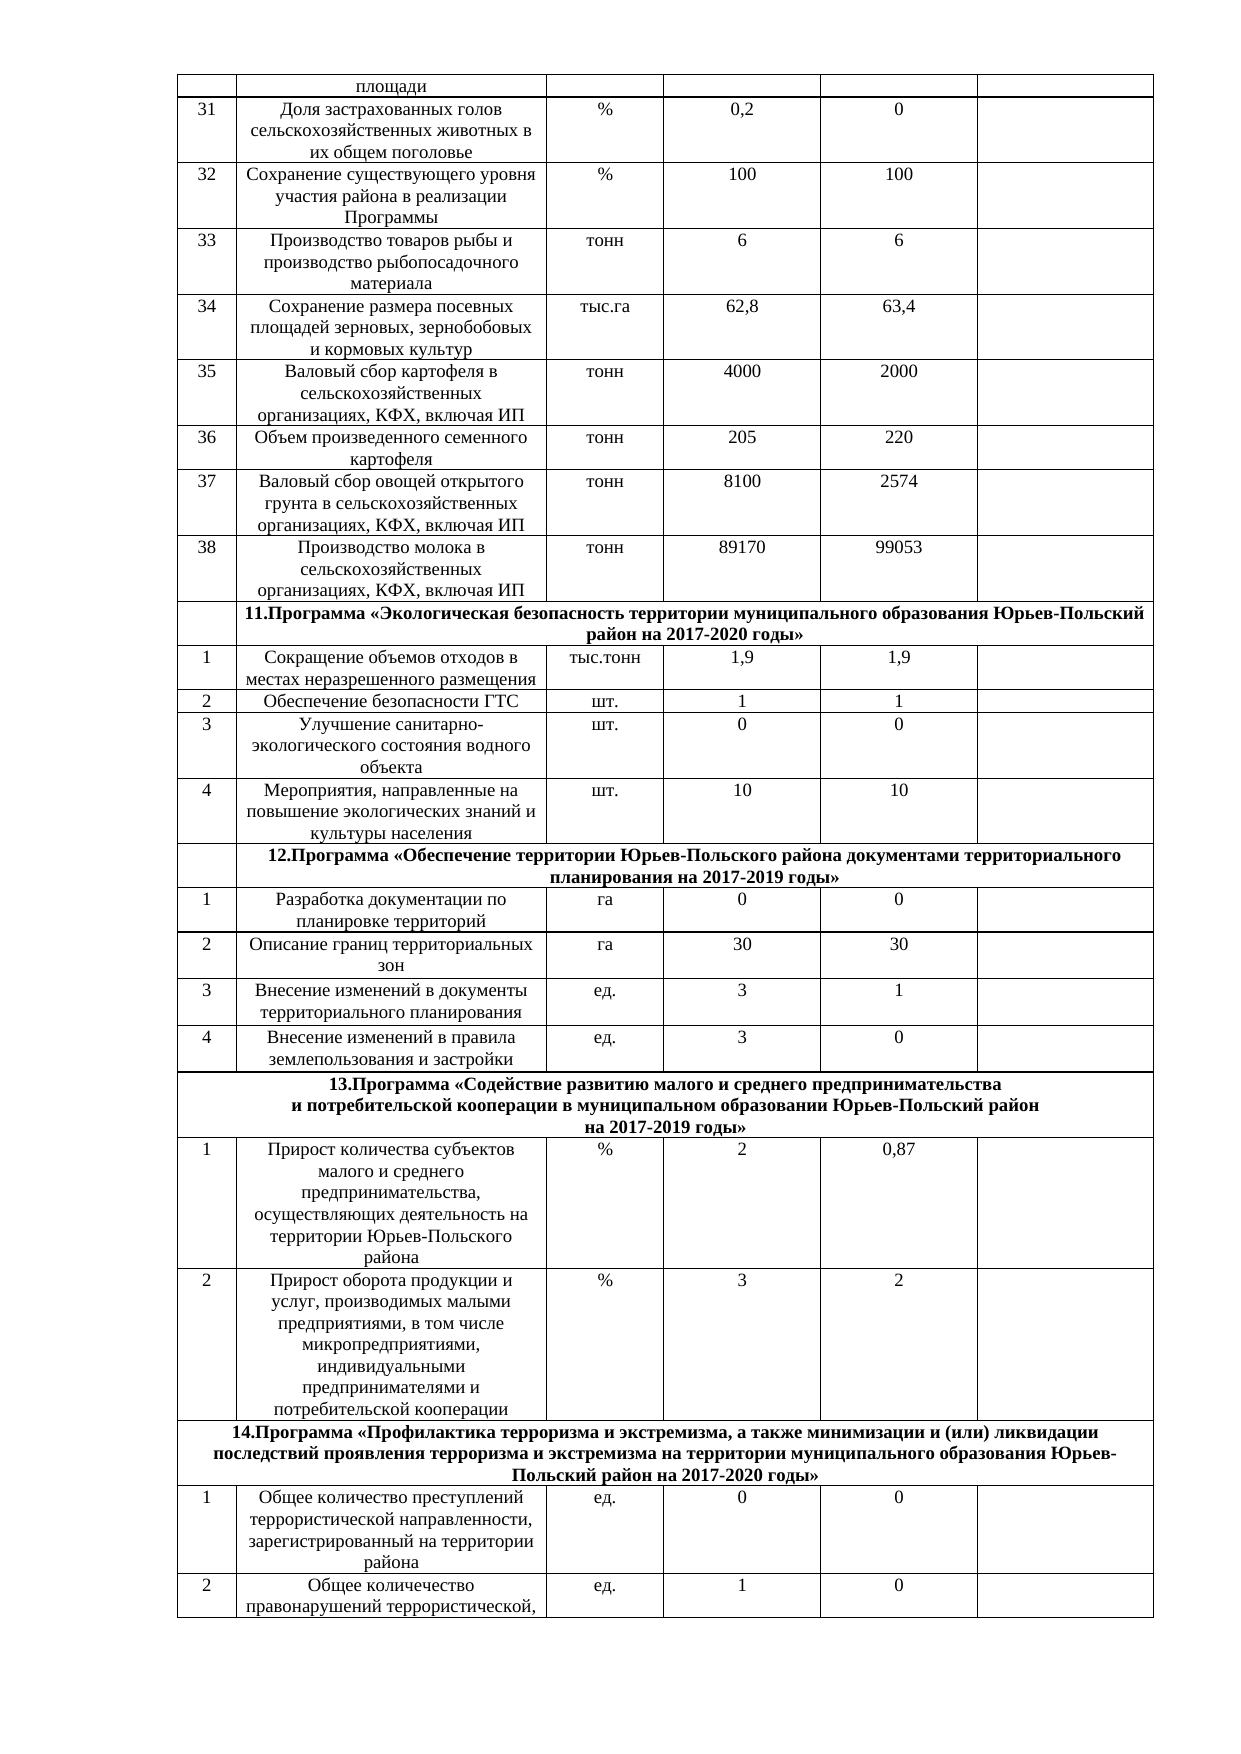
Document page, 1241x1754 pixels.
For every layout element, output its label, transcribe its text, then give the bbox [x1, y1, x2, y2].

table_cell 100 [821, 163, 977, 228]
table_cell 0 [664, 713, 820, 777]
table_cell Прирост количества субъектов малого и среднего предпринимательства, осуществляющих деятельность на территории Юрьев-Польского района [237, 1138, 546, 1268]
table_cell 0 [821, 1574, 977, 1617]
table_cell тонн [547, 536, 663, 601]
table_cell 3 [178, 979, 236, 1025]
table_cell [978, 979, 1153, 1025]
table_cell [978, 933, 1153, 978]
table_cell ед. [547, 1486, 663, 1573]
table_cell Внесение изменений в документы территориального планирования [237, 979, 546, 1025]
table_cell 2 [178, 933, 236, 978]
table_cell [978, 295, 1153, 359]
table_cell [978, 163, 1153, 228]
table_cell [978, 536, 1153, 601]
table_cell Прирост оборота продукции и услуг, производимых малыми предприятиями, в том числе микропредприятиями, индивидуальными предпринимателями и потребительской кооперации [237, 1269, 546, 1419]
table_cell 1,9 [821, 646, 977, 689]
table_cell [978, 888, 1153, 931]
table_cell 4000 [664, 360, 820, 425]
table_cell Производство товаров рыбы и производство рыбопосадочного материала [237, 229, 546, 294]
table_cell тонн [547, 470, 663, 535]
table_cell 1 [664, 690, 820, 712]
table_cell 11.Программа «Экологическая безопасность территории муниципального образования Юрьев-Польский район на 2017-2020 годы» [237, 602, 1153, 645]
table_cell 0,87 [821, 1138, 977, 1268]
table_cell шт. [547, 779, 663, 843]
table_cell Производство молока в сельскохозяйственных организациях, КФХ, включая ИП [237, 536, 546, 601]
table_cell 2000 [821, 360, 977, 425]
table_cell 30 [664, 933, 820, 978]
table_cell [821, 75, 977, 96]
table_cell 13.Программа «Содействие развитию малого и среднего предпринимательства и потребительской кооперации в муниципальном образовании Юрьев-Польский район на 2017-2019 годы» [178, 1073, 1153, 1137]
table_cell Мероприятия, направленные на повышение экологических знаний и культуры населения [237, 779, 546, 843]
table_cell [978, 646, 1153, 689]
table_cell 8100 [664, 470, 820, 535]
table_cell 62,8 [664, 295, 820, 359]
table_cell Описание границ территориальных зон [237, 933, 546, 978]
table_cell [978, 470, 1153, 535]
table_cell Валовый сбор овощей открытого грунта в сельскохозяйственных организациях, КФХ, включая ИП [237, 470, 546, 535]
table_cell ед. [547, 1026, 663, 1071]
table_cell 0,2 [664, 98, 820, 162]
table_cell 35 [178, 360, 236, 425]
table_cell 0 [821, 1486, 977, 1573]
table_cell 1 [821, 979, 977, 1025]
table_cell Сокращение объемов отходов в местах неразрешенного размещения [237, 646, 546, 689]
table_cell [978, 690, 1153, 712]
table_cell тонн [547, 426, 663, 469]
table_cell Внесение изменений в правила землепользования и застройки [237, 1026, 546, 1071]
table_cell 220 [821, 426, 977, 469]
table_cell 1 [178, 888, 236, 931]
table_cell 6 [664, 229, 820, 294]
table_cell 2 [178, 1574, 236, 1617]
table_cell Сохранение размера посевных площадей зерновых, зернобобовых и кормовых культур [237, 295, 546, 359]
table_cell % [547, 1269, 663, 1419]
table_cell [978, 1026, 1153, 1071]
table_cell Общее количество преступлений террористической направленности, зарегистрированный на территории района [237, 1486, 546, 1573]
table_cell [547, 75, 663, 96]
table_cell [178, 602, 236, 645]
table_cell га [547, 933, 663, 978]
table_cell 1 [821, 690, 977, 712]
table_cell 4 [178, 1026, 236, 1071]
table_cell 14.Программа «Профилактика терроризма и экстремизма, а также минимизации и (или) ликвидации последствий проявления терроризма и экстремизма на территории муниципального образования Юрьев-Польский район на 2017-2020 годы» [178, 1421, 1153, 1485]
table_cell 3 [664, 979, 820, 1025]
table_cell 2574 [821, 470, 977, 535]
table_cell 2 [178, 690, 236, 712]
table_cell 1 [178, 1486, 236, 1573]
table_cell 0 [821, 1026, 977, 1071]
table_cell 0 [664, 888, 820, 931]
table_cell тыс.га [547, 295, 663, 359]
table_cell тонн [547, 360, 663, 425]
table_cell 3 [664, 1269, 820, 1419]
table_cell 12.Программа «Обеспечение территории Юрьев-Польского района документами территориального планирования на 2017-2019 годы» [237, 844, 1153, 887]
table_cell [178, 844, 236, 887]
table_cell 31 [178, 98, 236, 162]
table_cell Сохранение существующего уровня участия района в реализации Программы [237, 163, 546, 228]
table_cell Улучшение санитарно-экологического состояния водного объекта [237, 713, 546, 777]
table_cell 10 [821, 779, 977, 843]
table_cell Обеспечение безопасности ГТС [237, 690, 546, 712]
table_cell [978, 75, 1153, 96]
table_cell 1 [664, 1574, 820, 1617]
table_cell % [547, 163, 663, 228]
table_cell [978, 779, 1153, 843]
table_cell % [547, 98, 663, 162]
table_cell ед. [547, 1574, 663, 1617]
table_cell шт. [547, 690, 663, 712]
table_cell 2 [664, 1138, 820, 1268]
table_cell 1 [178, 646, 236, 689]
table_cell Общее количечество правонарушений террористической, [237, 1574, 546, 1617]
table_cell 3 [178, 713, 236, 777]
table_cell [978, 1269, 1153, 1419]
table_cell 33 [178, 229, 236, 294]
table_cell 63,4 [821, 295, 977, 359]
table_cell 0 [821, 888, 977, 931]
table_cell Разработка документации по планировке территорий [237, 888, 546, 931]
table_cell 205 [664, 426, 820, 469]
table_cell 99053 [821, 536, 977, 601]
table_cell [664, 75, 820, 96]
table_cell 89170 [664, 536, 820, 601]
table_cell площади [237, 75, 546, 96]
table_cell [978, 229, 1153, 294]
table_cell тонн [547, 229, 663, 294]
table_cell [978, 713, 1153, 777]
table_cell тыс.тонн [547, 646, 663, 689]
table_cell 10 [664, 779, 820, 843]
table_cell 0 [664, 1486, 820, 1573]
table_cell ед. [547, 979, 663, 1025]
table_cell 30 [821, 933, 977, 978]
table_cell 6 [821, 229, 977, 294]
table_cell 34 [178, 295, 236, 359]
table_cell [178, 75, 236, 96]
table_cell Объем произведенного семенного картофеля [237, 426, 546, 469]
table_cell 37 [178, 470, 236, 535]
table_cell [978, 1574, 1153, 1617]
table_cell [978, 1138, 1153, 1268]
table_cell Валовый сбор картофеля в сельскохозяйственных организациях, КФХ, включая ИП [237, 360, 546, 425]
table_cell 1,9 [664, 646, 820, 689]
table_cell 2 [178, 1269, 236, 1419]
table_cell [978, 426, 1153, 469]
table_cell Доля застрахованных голов сельскохозяйственных животных в их общем поголовье [237, 98, 546, 162]
table_cell 0 [821, 98, 977, 162]
table_cell 32 [178, 163, 236, 228]
table_cell 2 [821, 1269, 977, 1419]
table_cell шт. [547, 713, 663, 777]
table_cell 36 [178, 426, 236, 469]
table_cell 100 [664, 163, 820, 228]
table_cell [978, 98, 1153, 162]
table_cell 38 [178, 536, 236, 601]
table_cell га [547, 888, 663, 931]
table_cell % [547, 1138, 663, 1268]
table_cell 3 [664, 1026, 820, 1071]
table_cell [978, 360, 1153, 425]
table_cell 0 [821, 713, 977, 777]
table_cell 4 [178, 779, 236, 843]
table_cell 1 [178, 1138, 236, 1268]
table_cell [978, 1486, 1153, 1573]
